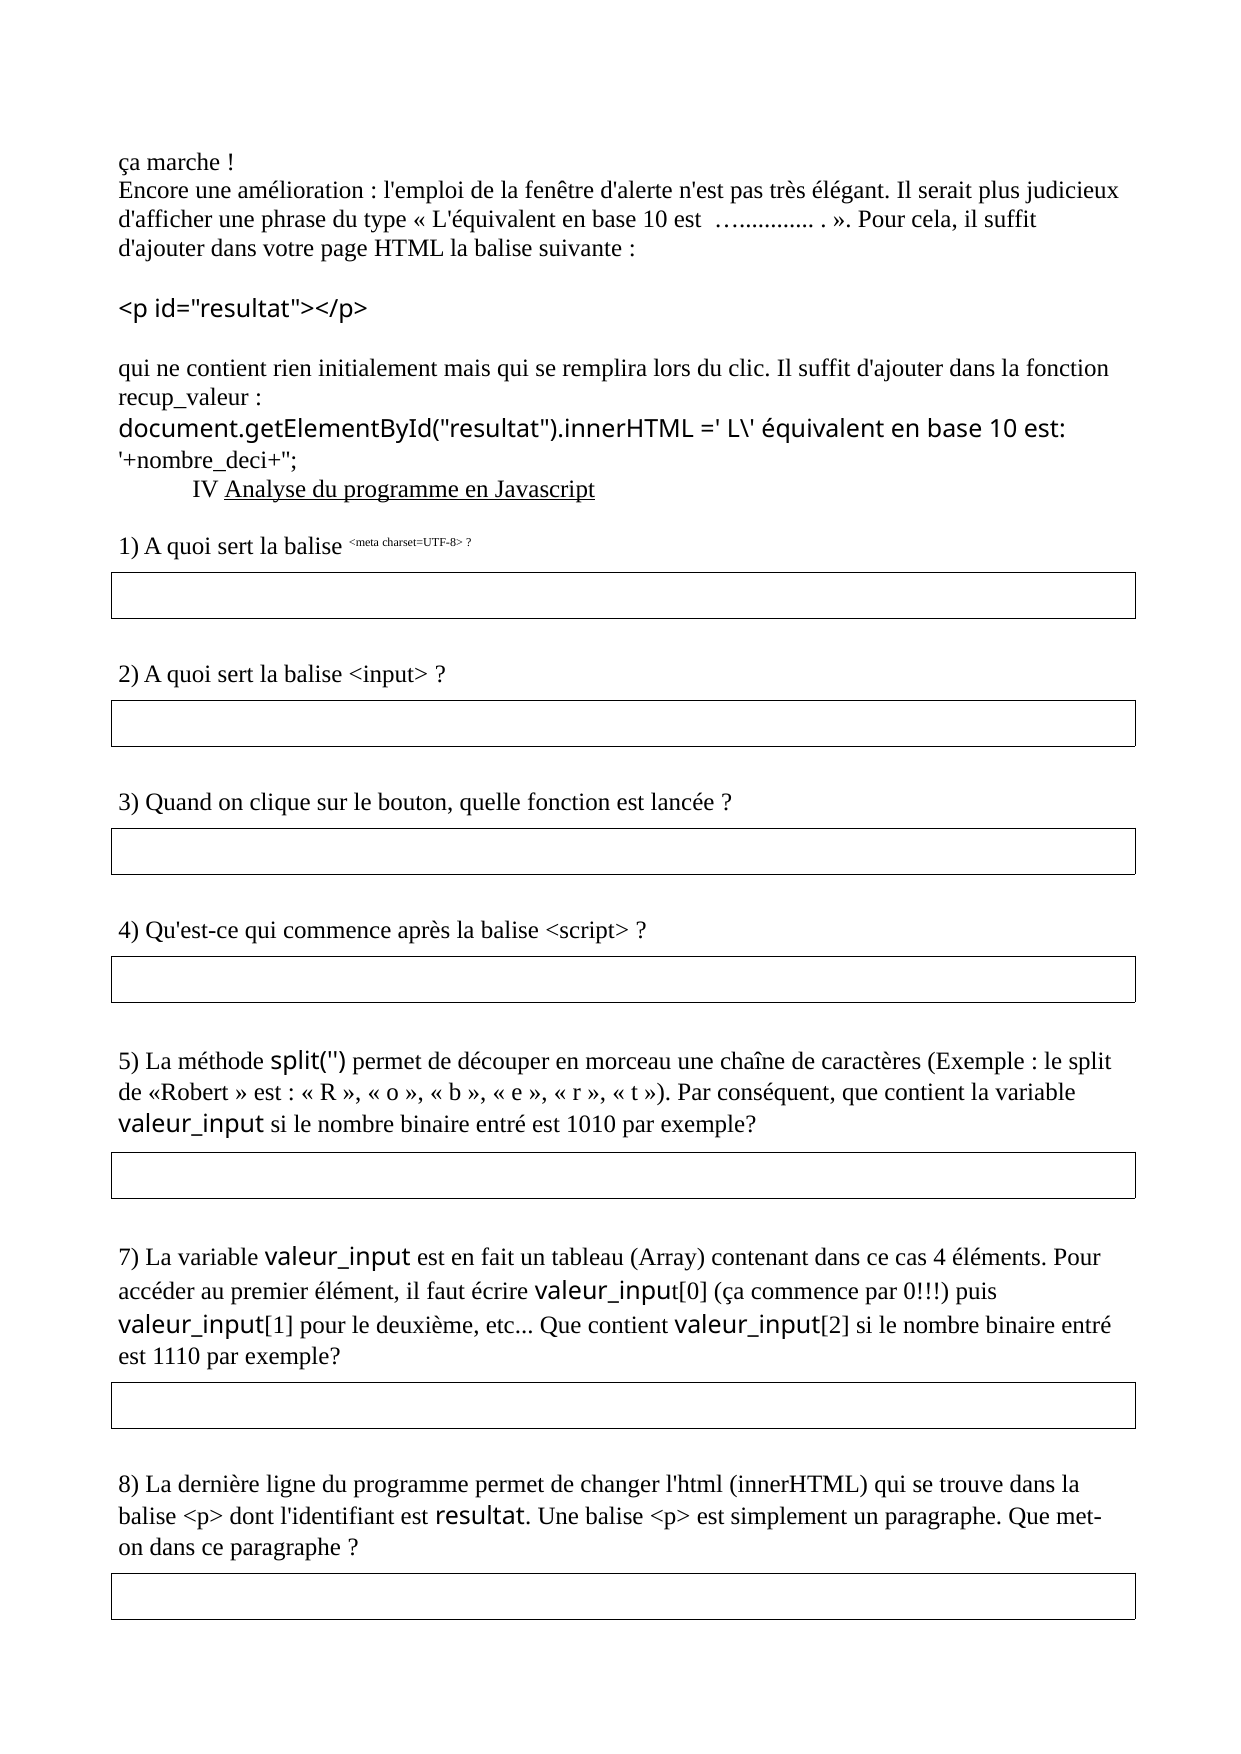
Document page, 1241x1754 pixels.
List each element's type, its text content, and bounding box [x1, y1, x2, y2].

text 4) Qu'est-ce qui commence après la balise <script> ? [118, 915, 1122, 944]
text ça marche ! [118, 147, 1122, 176]
text Encore une amélioration : l'emploi de la fenêtre d'alerte n'est pas très élégant. Il serait plus judicieux d'afficher une phrase du type « L'équivalent en base 10 est …............ . ». Pour cela, il suffit d'ajouter dans votre page HTML la balise suivante : [118, 176, 1122, 262]
text 7) La variable valeur_input est en fait un tableau (Array) contenant dans ce cas 4 éléments. Pour accéder au premier élément, il faut écrire valeur_input[0] (ça commence par 0!!!) puis valeur_input[1] pour le deuxième, etc... Que contient valeur_input[2] si le nombre binaire entré est 1110 par exemple? [118, 1239, 1122, 1370]
text 5) La méthode split('') permet de découper en morceau une chaîne de caractères (Exemple : le split de «Robert » est : « R », « o », « b », « e », « r », « t »). Par conséquent, que contient la variable valeur_input si le nombre binaire entré est 1010 par exemple? [118, 1043, 1122, 1140]
text qui ne contient rien initialement mais qui se remplira lors du clic. Il suffit d'ajouter dans la fonction recup_valeur : [118, 353, 1122, 411]
text document.getElementById("resultat").innerHTML =' L\' équivalent en base 10 est: '+nombre_deci+''; [118, 411, 1122, 474]
text 2) A quoi sert la balise <input> ? [118, 659, 1122, 688]
text <p id="resultat"></p> [118, 291, 1122, 325]
text 8) La dernière ligne du programme permet de changer l'html (innerHTML) qui se trouve dans la balise <p> dont l'identifiant est resultat. Une balise <p> est simplement un paragraphe. Que met-on dans ce paragraphe ? [118, 1469, 1122, 1561]
text IV Analyse du programme en Javascript [118, 474, 1122, 502]
text 3) Quand on clique sur le bouton, quelle fonction est lancée ? [118, 787, 1122, 816]
text 1) A quoi sert la balise <meta charset=UTF-8> ? [118, 531, 1122, 560]
